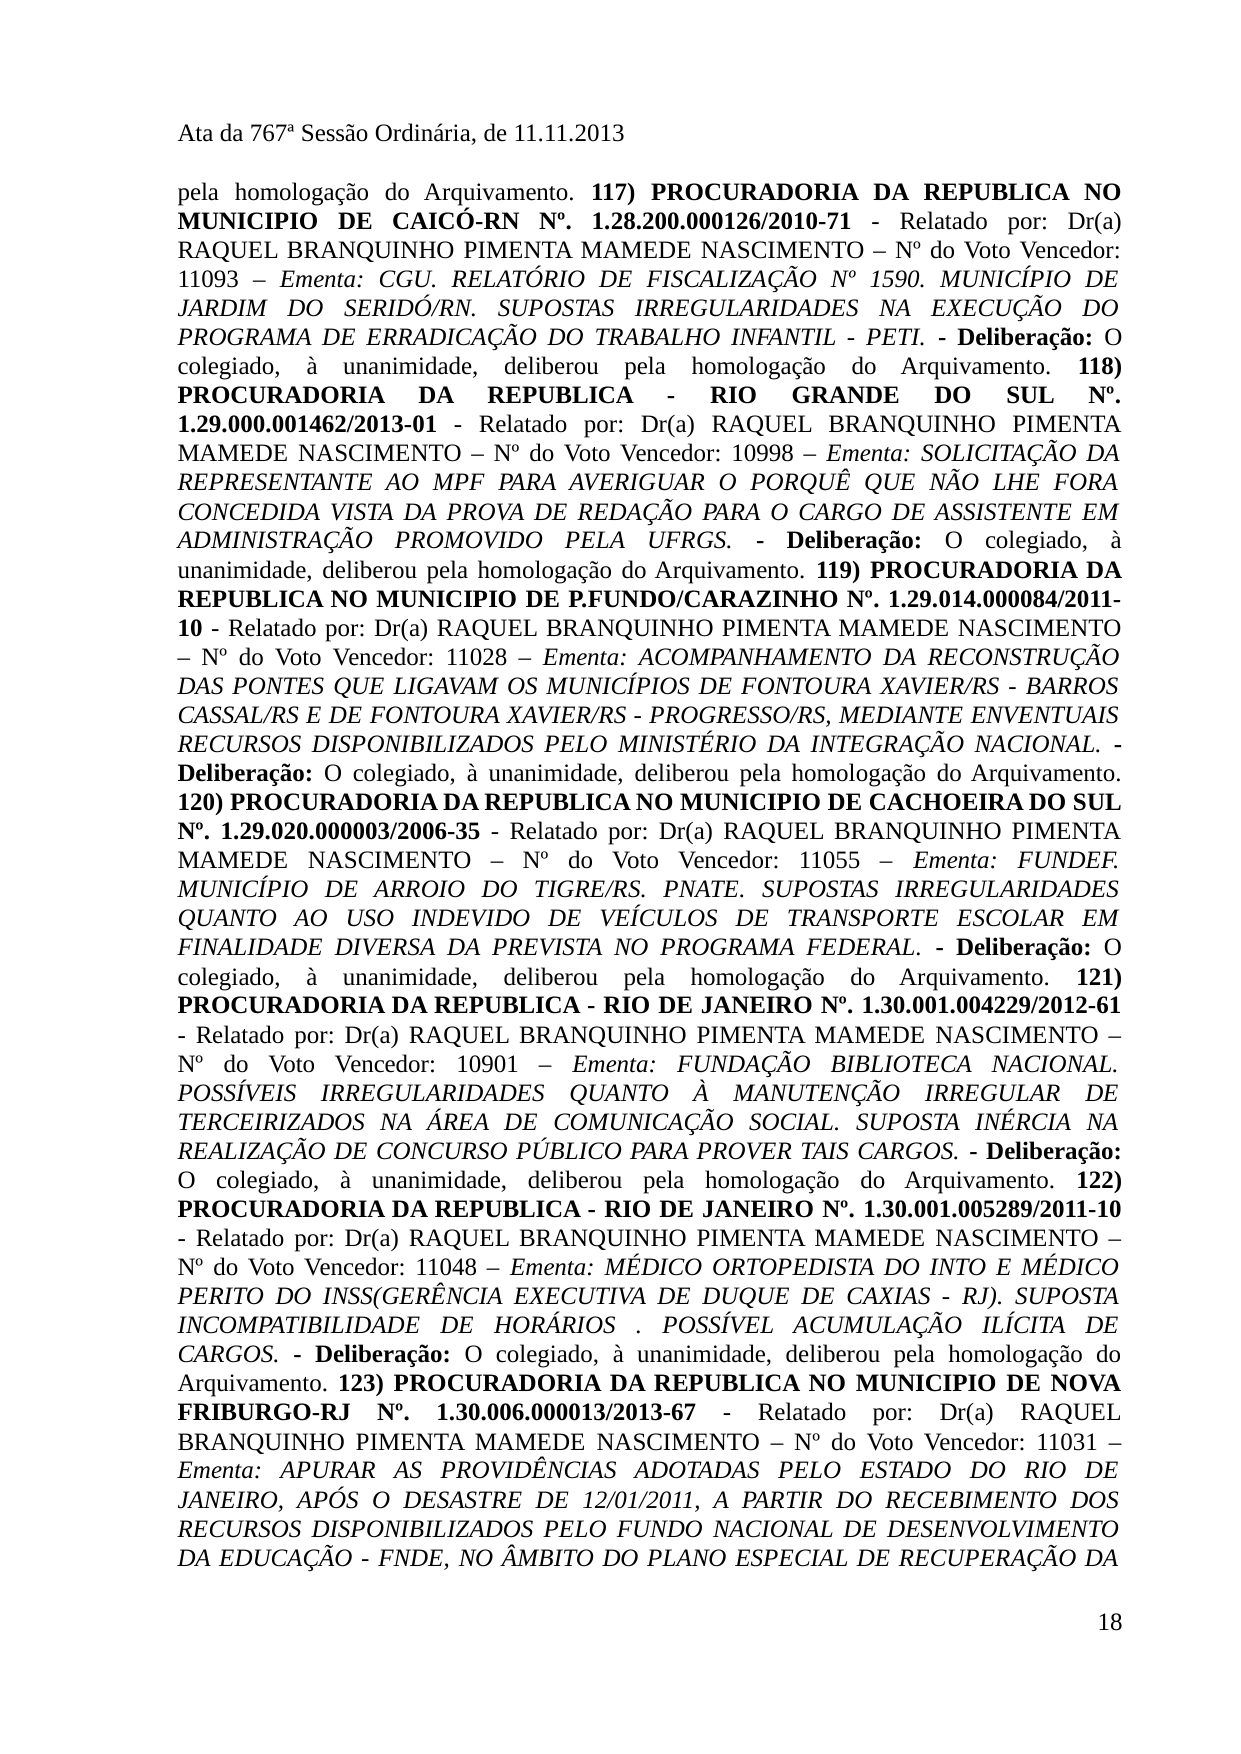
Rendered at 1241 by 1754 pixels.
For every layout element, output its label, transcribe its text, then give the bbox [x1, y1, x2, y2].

text pela homologação do Arquivamento. 117) PROCURADORIA DA REPUBLICA NO MUNICIPIO DE CAICÓ-RN Nº. 1.28.200.000126/2010-71 - Relatado por: Dr(a) RAQUEL BRANQUINHO PIMENTA MAMEDE NASCIMENTO – Nº do Voto Vencedor: 11093 – Ementa: CGU. RELATÓRIO DE FISCALIZAÇÃO Nº 1590. MUNICÍPIO DE JARDIM DO SERIDÓ/RN. SUPOSTAS IRREGULARIDADES NA EXECUÇÃO DO PROGRAMA DE ERRADICAÇÃO DO TRABALHO INFANTIL - PETI. - Deliberação: O colegiado, à unanimidade, deliberou pela homologação do Arquivamento. 118) PROCURADORIA DA REPUBLICA - RIO GRANDE DO SUL Nº. 1.29.000.001462/2013-01 - Relatado por: Dr(a) RAQUEL BRANQUINHO PIMENTA MAMEDE NASCIMENTO – Nº do Voto Vencedor: 10998 – Ementa: SOLICITAÇÃO DA REPRESENTANTE AO MPF PARA AVERIGUAR O PORQUÊ QUE NÃO LHE FORA CONCEDIDA VISTA DA PROVA DE REDAÇÃO PARA O CARGO DE ASSISTENTE EM ADMINISTRAÇÃO PROMOVIDO PELA UFRGS. - Deliberação: O colegiado, à unanimidade, deliberou pela homologação do Arquivamento. 119) PROCURADORIA DA REPUBLICA NO MUNICIPIO DE P.FUNDO/CARAZINHO Nº. 1.29.014.000084/2011-10 - Relatado por: Dr(a) RAQUEL BRANQUINHO PIMENTA MAMEDE NASCIMENTO – Nº do Voto Vencedor: 11028 – Ementa: ACOMPANHAMENTO DA RECONSTRUÇÃO DAS PONTES QUE LIGAVAM OS MUNICÍPIOS DE FONTOURA XAVIER/RS - BARROS CASSAL/RS E DE FONTOURA XAVIER/RS - PROGRESSO/RS, MEDIANTE ENVENTUAIS RECURSOS DISPONIBILIZADOS PELO MINISTÉRIO DA INTEGRAÇÃO NACIONAL. - Deliberação: O colegiado, à unanimidade, deliberou pela homologação do Arquivamento. 120) PROCURADORIA DA REPUBLICA NO MUNICIPIO DE CACHOEIRA DO SUL Nº. 1.29.020.000003/2006-35 - Relatado por: Dr(a) RAQUEL BRANQUINHO PIMENTA MAMEDE NASCIMENTO – Nº do Voto Vencedor: 11055 – Ementa: FUNDEF. MUNICÍPIO DE ARROIO DO TIGRE/RS. PNATE. SUPOSTAS IRREGULARIDADES QUANTO AO USO INDEVIDO DE VEÍCULOS DE TRANSPORTE ESCOLAR EM FINALIDADE DIVERSA DA PREVISTA NO PROGRAMA FEDERAL. - Deliberação: O colegiado, à unanimidade, deliberou pela homologação do Arquivamento. 121) PROCURADORIA DA REPUBLICA - RIO DE JANEIRO Nº. 1.30.001.004229/2012-61 - Relatado por: Dr(a) RAQUEL BRANQUINHO PIMENTA MAMEDE NASCIMENTO – Nº do Voto Vencedor: 10901 – Ementa: FUNDAÇÃO BIBLIOTECA NACIONAL. POSSÍVEIS IRREGULARIDADES QUANTO À MANUTENÇÃO IRREGULAR DE TERCEIRIZADOS NA ÁREA DE COMUNICAÇÃO SOCIAL. SUPOSTA INÉRCIA NA REALIZAÇÃO DE CONCURSO PÚBLICO PARA PROVER TAIS CARGOS. - Deliberação: O colegiado, à unanimidade, deliberou pela homologação do Arquivamento. 122) PROCURADORIA DA REPUBLICA - RIO DE JANEIRO Nº. 1.30.001.005289/2011-10 - Relatado por: Dr(a) RAQUEL BRANQUINHO PIMENTA MAMEDE NASCIMENTO – Nº do Voto Vencedor: 11048 – Ementa: MÉDICO ORTOPEDISTA DO INTO E MÉDICO PERITO DO INSS(GERÊNCIA EXECUTIVA DE DUQUE DE CAXIAS - RJ). SUPOSTA INCOMPATIBILIDADE DE HORÁRIOS . POSSÍVEL ACUMULAÇÃO ILÍCITA DE CARGOS. - Deliberação: O colegiado, à unanimidade, deliberou pela homologação do Arquivamento. 123) PROCURADORIA DA REPUBLICA NO MUNICIPIO DE NOVA FRIBURGO-RJ Nº. 1.30.006.000013/2013-67 - Relatado por: Dr(a) RAQUEL BRANQUINHO PIMENTA MAMEDE NASCIMENTO – Nº do Voto Vencedor: 11031 – Ementa: APURAR AS PROVIDÊNCIAS ADOTADAS PELO ESTADO DO RIO DE JANEIRO, APÓS O DESASTRE DE 12/01/2011, A PARTIR DO RECEBIMENTO DOS RECURSOS DISPONIBILIZADOS PELO FUNDO NACIONAL DE DESENVOLVIMENTO DA EDUCAÇÃO - FNDE, NO ÂMBITO DO PLANO ESPECIAL DE RECUPERAÇÃO DA [177, 177, 1122, 1572]
